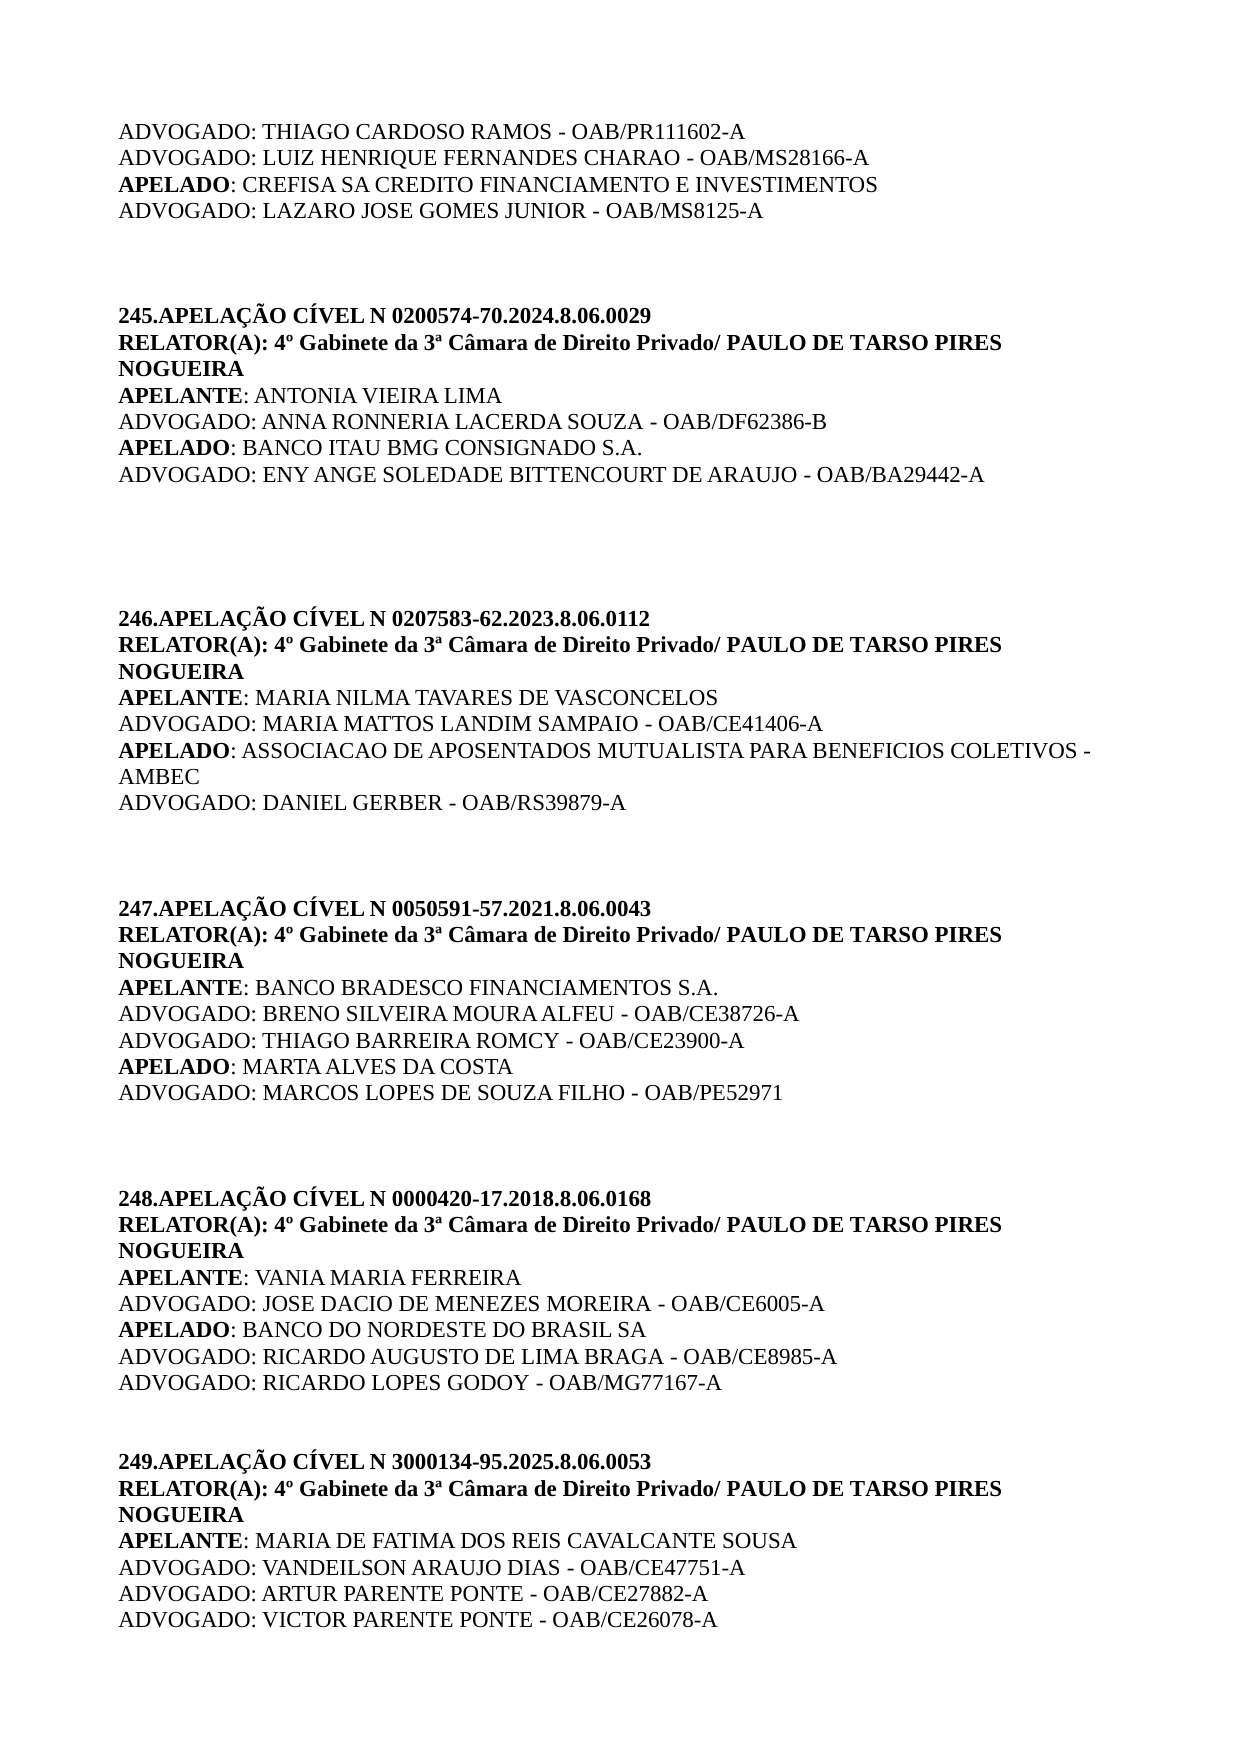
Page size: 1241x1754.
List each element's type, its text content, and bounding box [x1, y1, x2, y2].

text 246.APELAÇÃO CÍVEL N 0207583-62.2023.8.06.0112 RELATOR(A): 4º Gabinete da 3ª Câmara de Direito Privado/ PAULO DE TARSO PIRES NOGUEIRA APELANTE: MARIA NILMA TAVARES DE VASCONCELOS ADVOGADO: MARIA MATTOS LANDIM SAMPAIO - OAB/CE41406-A APELADO: ASSOCIACAO DE APOSENTADOS MUTUALISTA PARA BENEFICIOS COLETIVOS - AMBEC ADVOGADO: DANIEL GERBER - OAB/RS39879-A 247.APELAÇÃO CÍVEL N 0050591-57.2021.8.06.0043 RELATOR(A): 4º Gabinete da 3ª Câmara de Direito Privado/ PAULO DE TARSO PIRES NOGUEIRA APELANTE: BANCO BRADESCO FINANCIAMENTOS S.A. ADVOGADO: BRENO SILVEIRA MOURA ALFEU - OAB/CE38726-A ADVOGADO: THIAGO BARREIRA ROMCY - OAB/CE23900-A APELADO: MARTA ALVES DA COSTA ADVOGADO: MARCOS LOPES DE SOUZA FILHO - OAB/PE52971 248.APELAÇÃO CÍVEL N 0000420-17.2018.8.06.0168 RELATOR(A): 4º Gabinete da 3ª Câmara de Direito Privado/ PAULO DE TARSO PIRES NOGUEIRA APELANTE: VANIA MARIA FERREIRA ADVOGADO: JOSE DACIO DE MENEZES MOREIRA - OAB/CE6005-A APELADO: BANCO DO NORDESTE DO BRASIL SA ADVOGADO: RICARDO AUGUSTO DE LIMA BRAGA - OAB/CE8985-A ADVOGADO: RICARDO LOPES GODOY - OAB/MG77167-A 249.APELAÇÃO CÍVEL N 3000134-95.2025.8.06.0053 RELATOR(A): 4º Gabinete da 3ª Câmara de Direito Privado/ PAULO DE TARSO PIRES NOGUEIRA APELANTE: MARIA DE FATIMA DOS REIS CAVALCANTE SOUSA ADVOGADO: VANDEILSON ARAUJO DIAS - OAB/CE47751-A ADVOGADO: ARTUR PARENTE PONTE - OAB/CE27882-A ADVOGADO: VICTOR PARENTE PONTE - OAB/CE26078-A [118, 552, 1122, 1633]
text ADVOGADO: THIAGO CARDOSO RAMOS - OAB/PR111602-A ADVOGADO: LUIZ HENRIQUE FERNANDES CHARAO - OAB/MS28166-A APELADO: CREFISA SA CREDITO FINANCIAMENTO E INVESTIMENTOS ADVOGADO: LAZARO JOSE GOMES JUNIOR - OAB/MS8125-A 245.APELAÇÃO CÍVEL N 0200574-70.2024.8.06.0029 RELATOR(A): 4º Gabinete da 3ª Câmara de Direito Privado/ PAULO DE TARSO PIRES NOGUEIRA APELANTE: ANTONIA VIEIRA LIMA ADVOGADO: ANNA RONNERIA LACERDA SOUZA - OAB/DF62386-B APELADO: BANCO ITAU BMG CONSIGNADO S.A. ADVOGADO: ENY ANGE SOLEDADE BITTENCOURT DE ARAUJO - OAB/BA29442-A [118, 118, 1122, 540]
